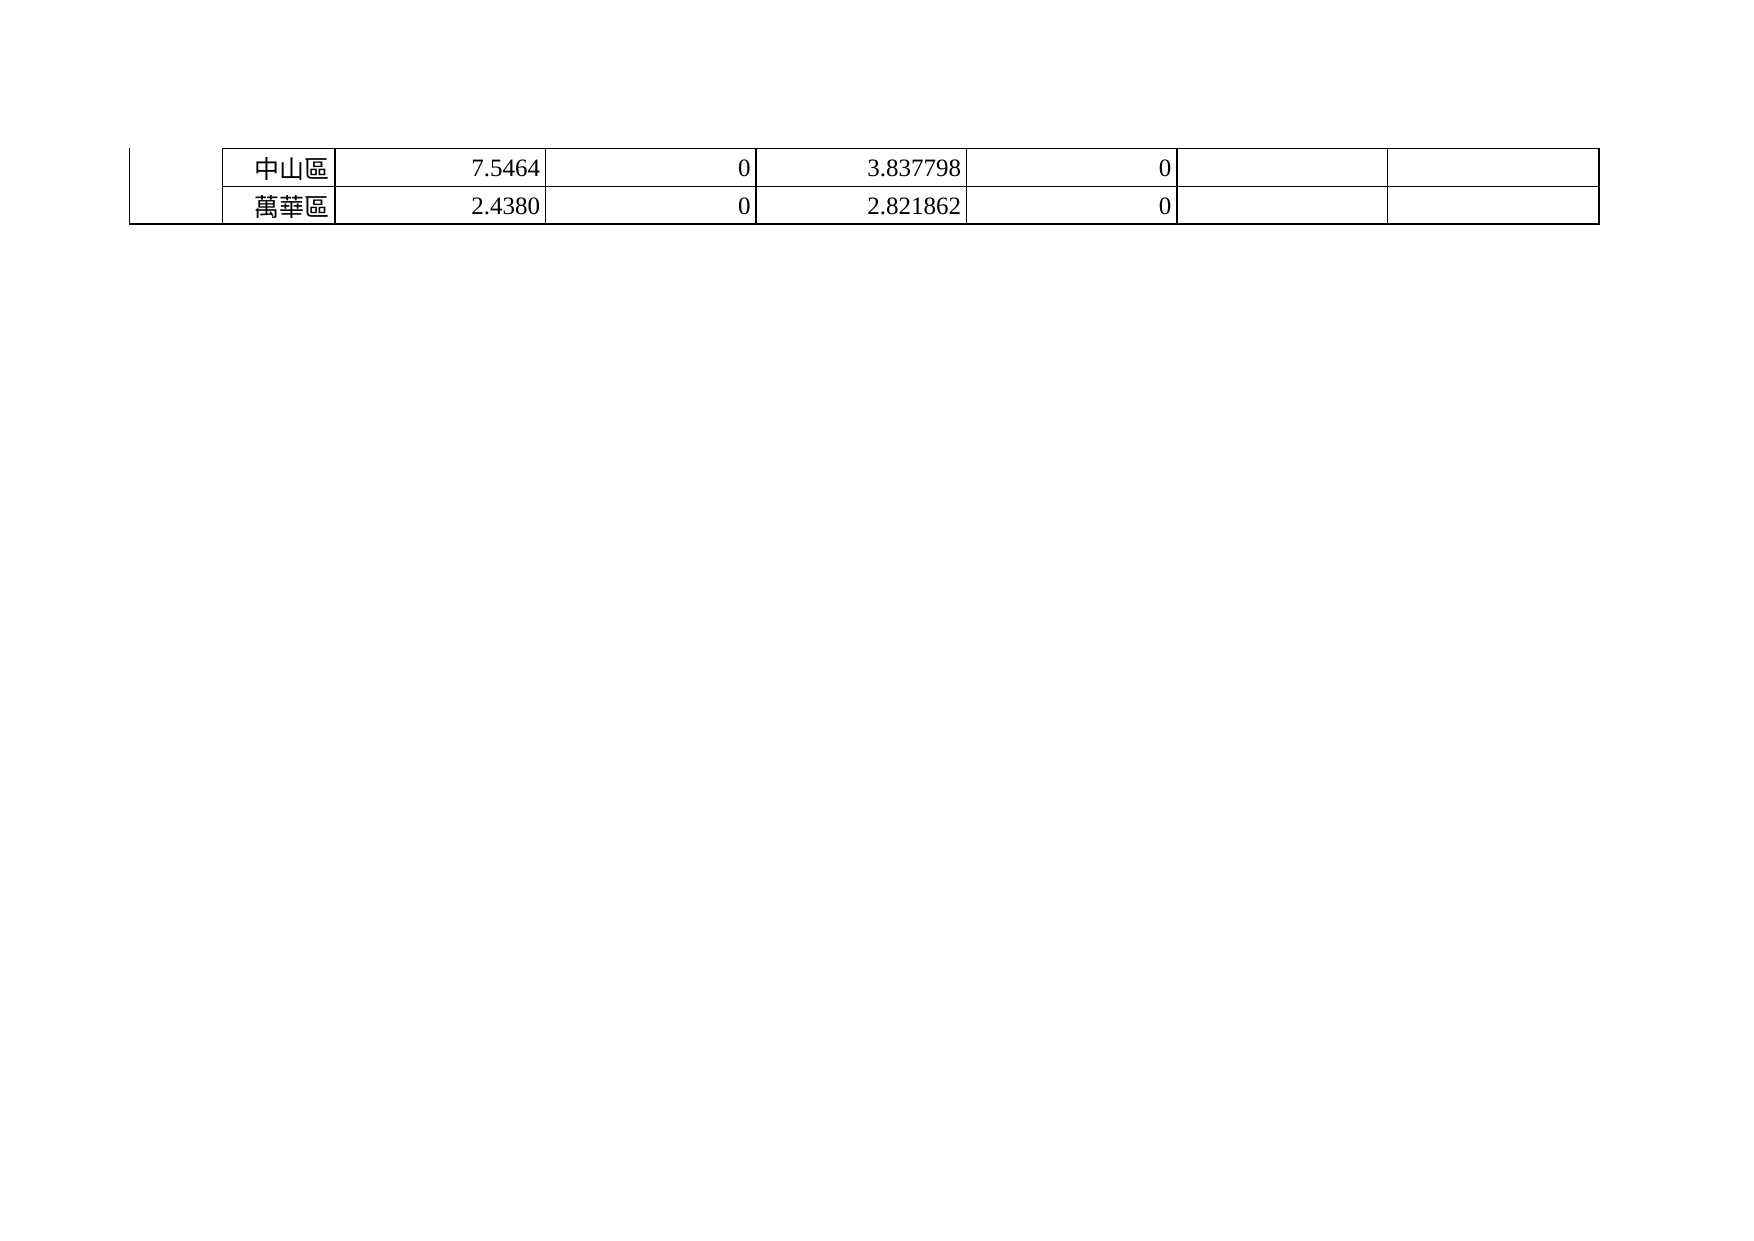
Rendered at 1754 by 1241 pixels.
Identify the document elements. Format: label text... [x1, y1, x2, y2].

table_cell 萬華區 [223, 187, 334, 223]
table_cell [1178, 149, 1387, 186]
table_cell 0 [967, 187, 1176, 223]
table_cell [130, 186, 222, 223]
table_cell 3.837798 [757, 149, 966, 186]
table_cell 中山區 [223, 149, 334, 186]
table_cell 0 [546, 149, 755, 186]
table_cell 2.4380 [336, 187, 545, 223]
table_cell 0 [546, 187, 755, 223]
table_cell [1388, 149, 1598, 186]
table_cell 2.821862 [757, 187, 966, 223]
table_cell 0 [967, 149, 1176, 186]
table_cell [1178, 187, 1387, 223]
table_cell [1388, 187, 1598, 223]
table_cell [130, 148, 222, 186]
table_cell 7.5464 [336, 149, 545, 186]
